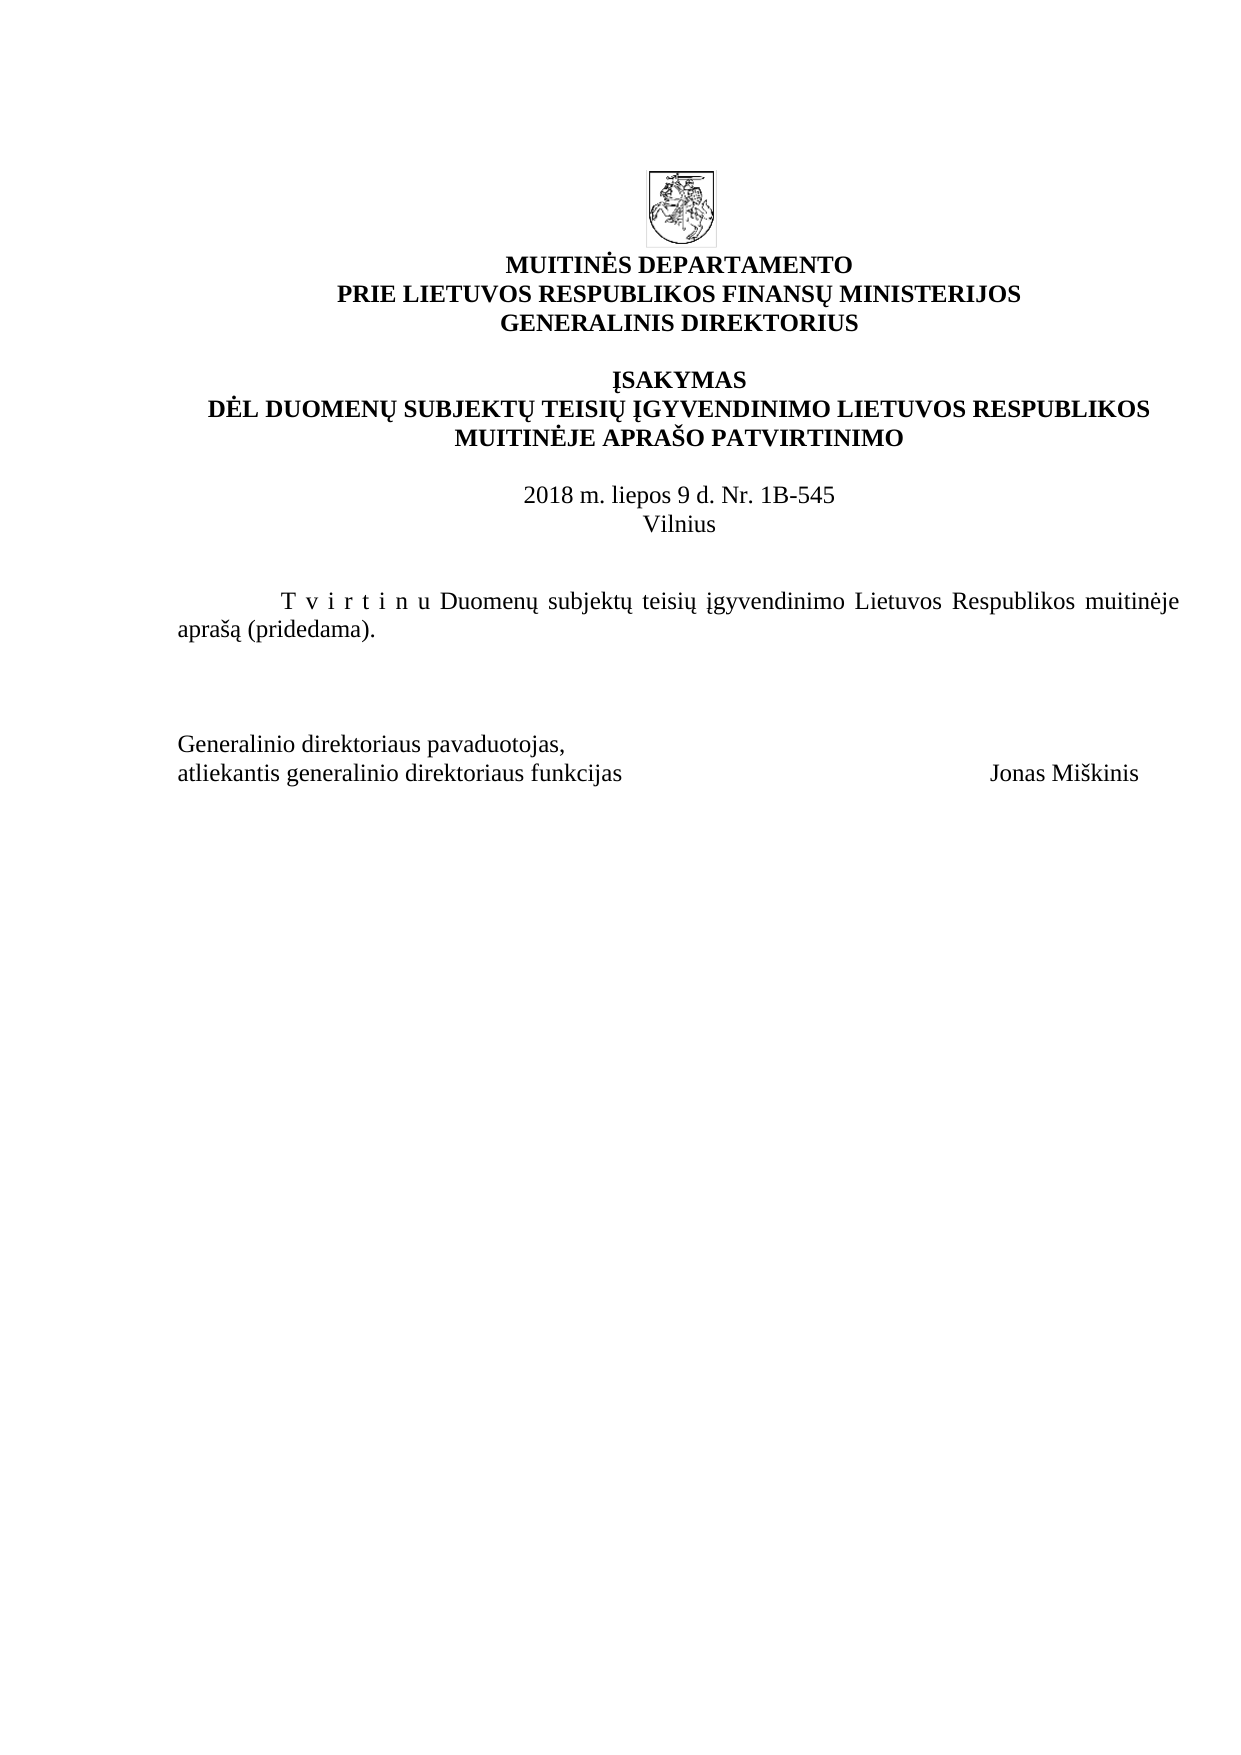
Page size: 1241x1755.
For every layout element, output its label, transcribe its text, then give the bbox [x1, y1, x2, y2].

text DĖL DUOMENŲ SUBJEKTŲ TEISIŲ ĮGYVENDINIMO LIETUVOS RESPUBLIKOS MUITINĖJE APRAŠO PATVIRTINIMO [177, 394, 1181, 451]
text T v i r t i n u Duomenų subjektų teisių įgyvendinimo Lietuvos Respublikos muitinėje aprašą (pridedama). [177, 586, 1181, 643]
text ĮSAKYMAS [177, 365, 1181, 394]
text 2018 m. liepos 9 d. Nr. 1B-545 [177, 480, 1181, 509]
text MUITINĖS DEPARTAMENTO [177, 250, 1181, 279]
text GENERALINIS DIREKTORIUS [177, 308, 1181, 336]
text PRIE LIETUVOS RESPUBLIKOS FINANSŲ MINISTERIJOS [177, 279, 1181, 308]
text Vilnius [177, 509, 1181, 538]
text Generalinio direktoriaus pavaduotojas, [177, 729, 1181, 758]
text atliekantis generalinio direktoriaus funkcijas Jonas Miškinis [177, 758, 1181, 787]
